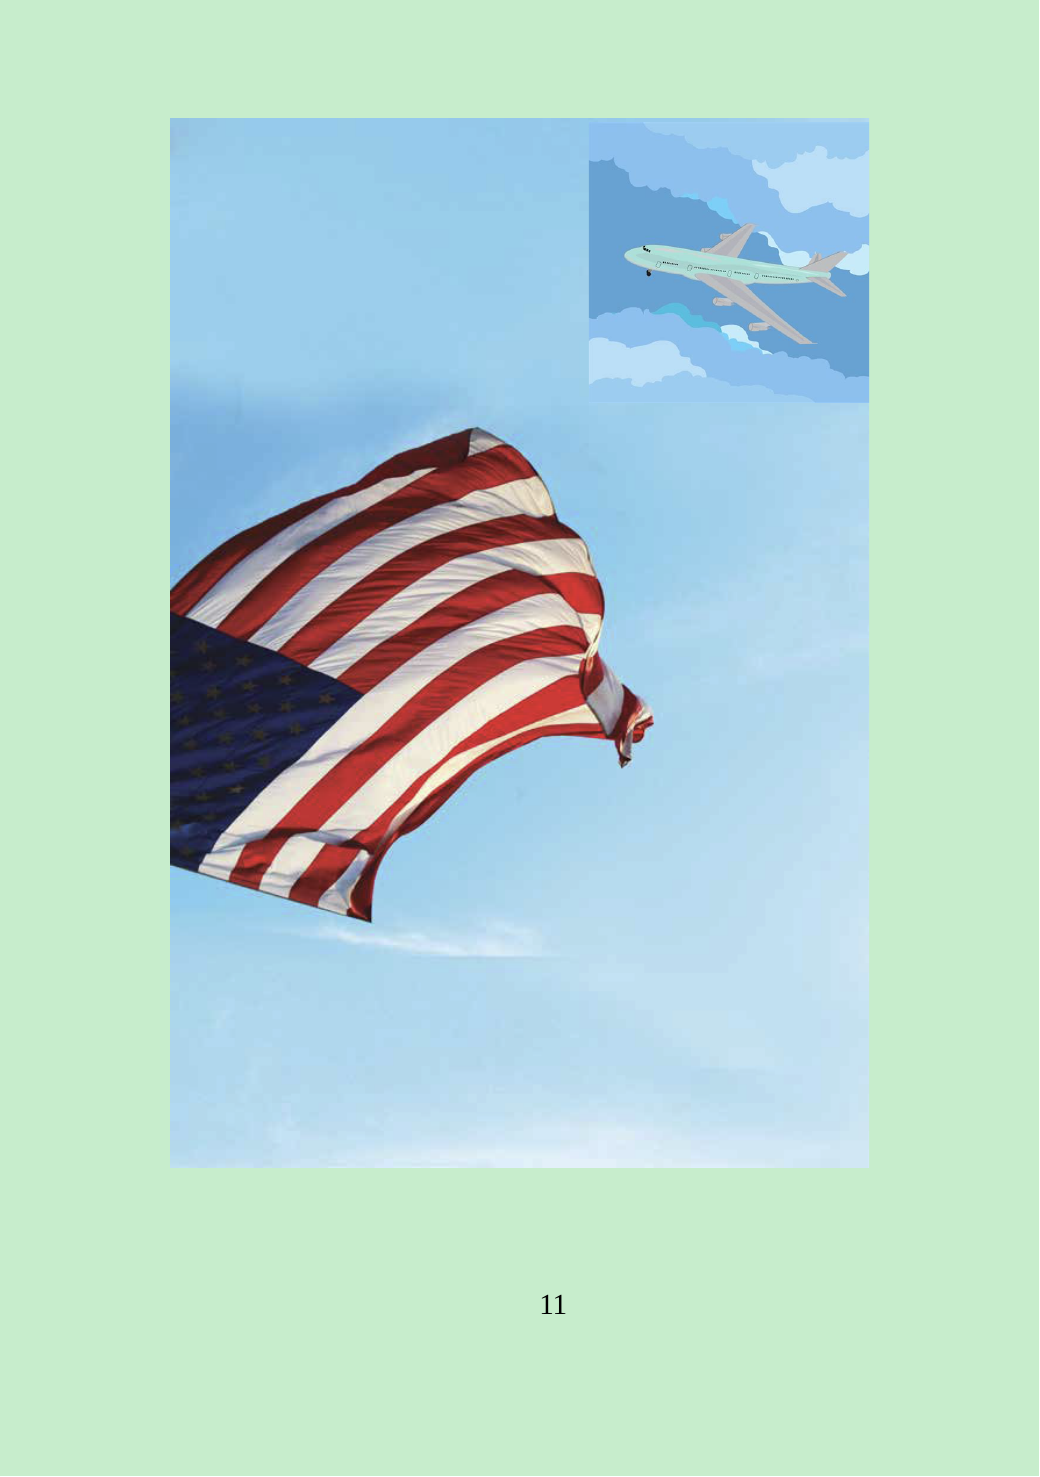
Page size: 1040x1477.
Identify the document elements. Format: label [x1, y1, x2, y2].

picture [170, 118, 870, 1168]
